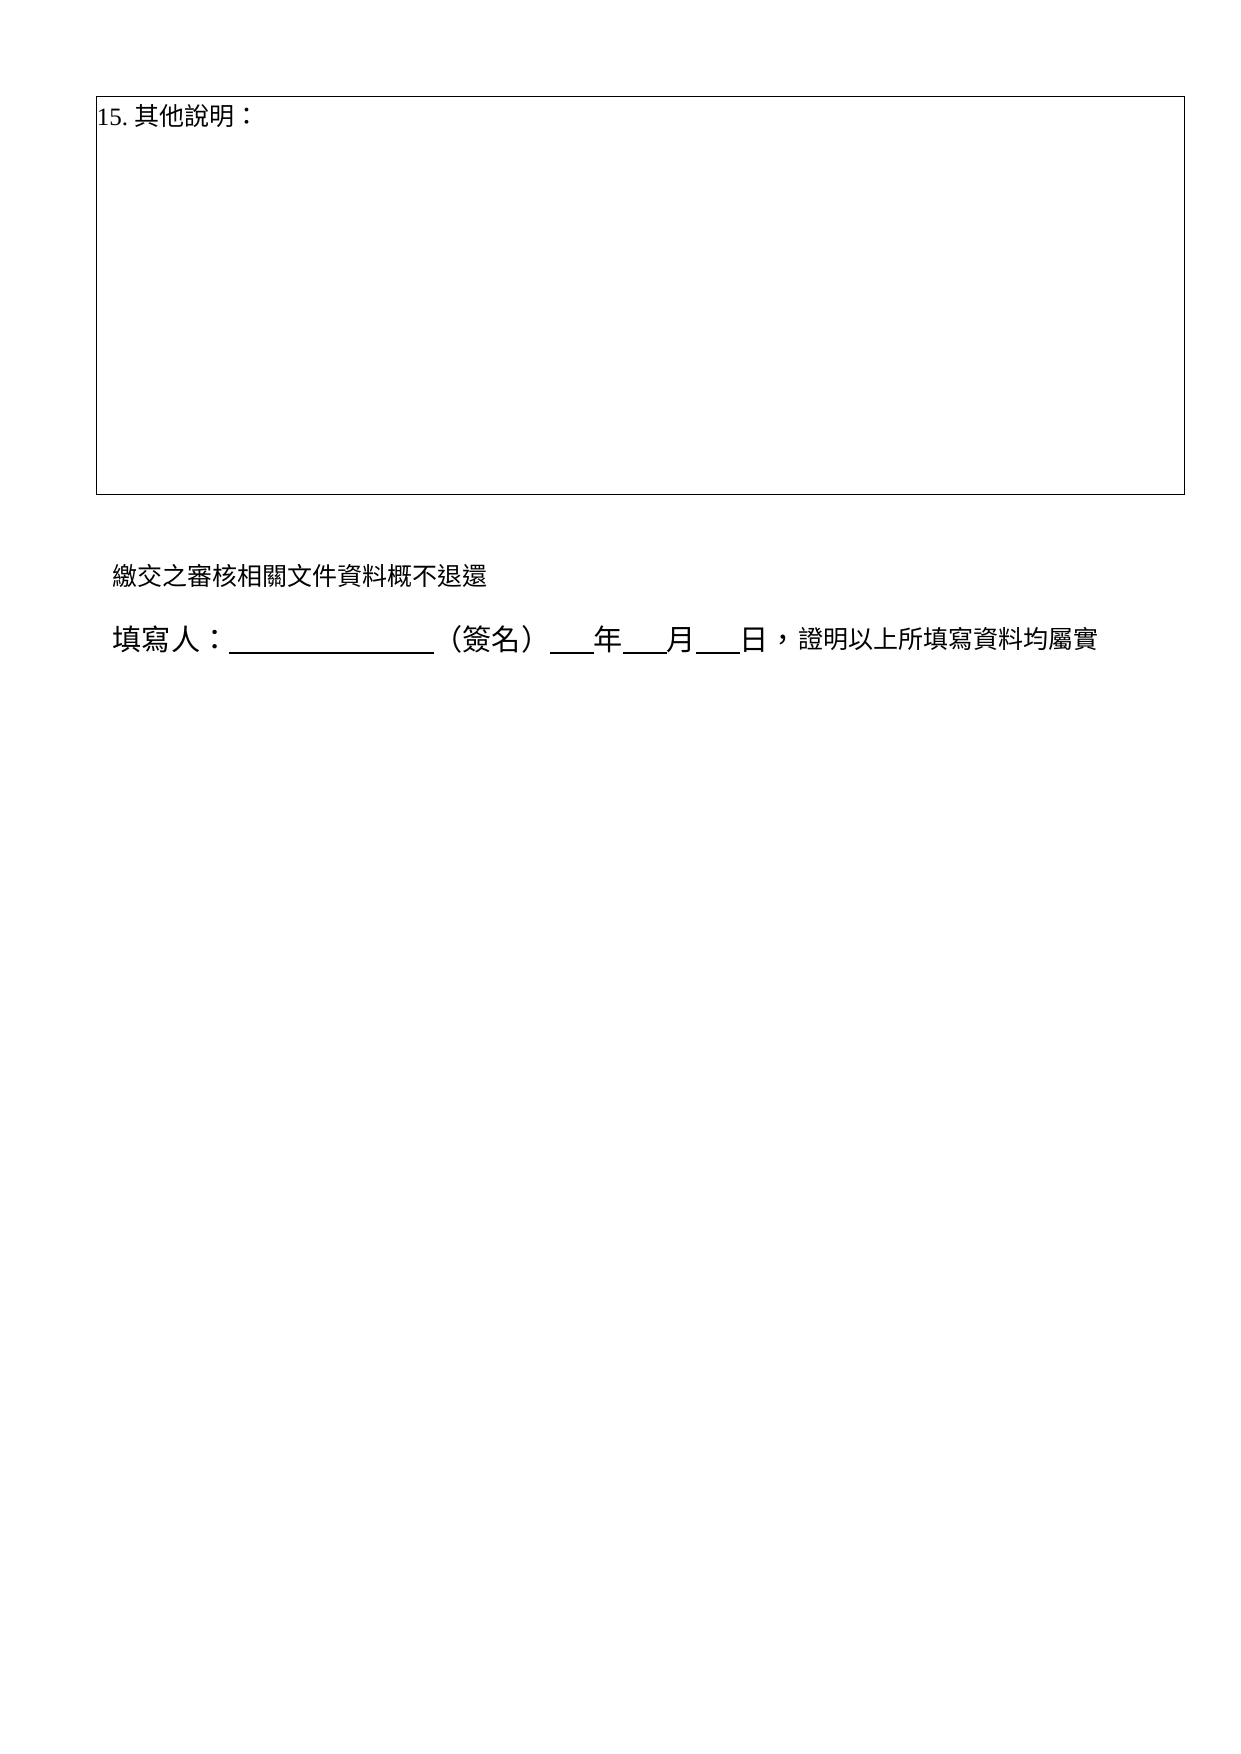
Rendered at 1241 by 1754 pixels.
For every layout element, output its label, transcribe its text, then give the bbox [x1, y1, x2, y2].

table_cell 15. 其他說明： [97, 97, 1184, 493]
text 填寫人： （簽名） 年 月 日，證明以上所填寫資料均屬實 [112, 596, 1125, 658]
text 繳交之審核相關文件資料概不退還 [112, 533, 1125, 596]
